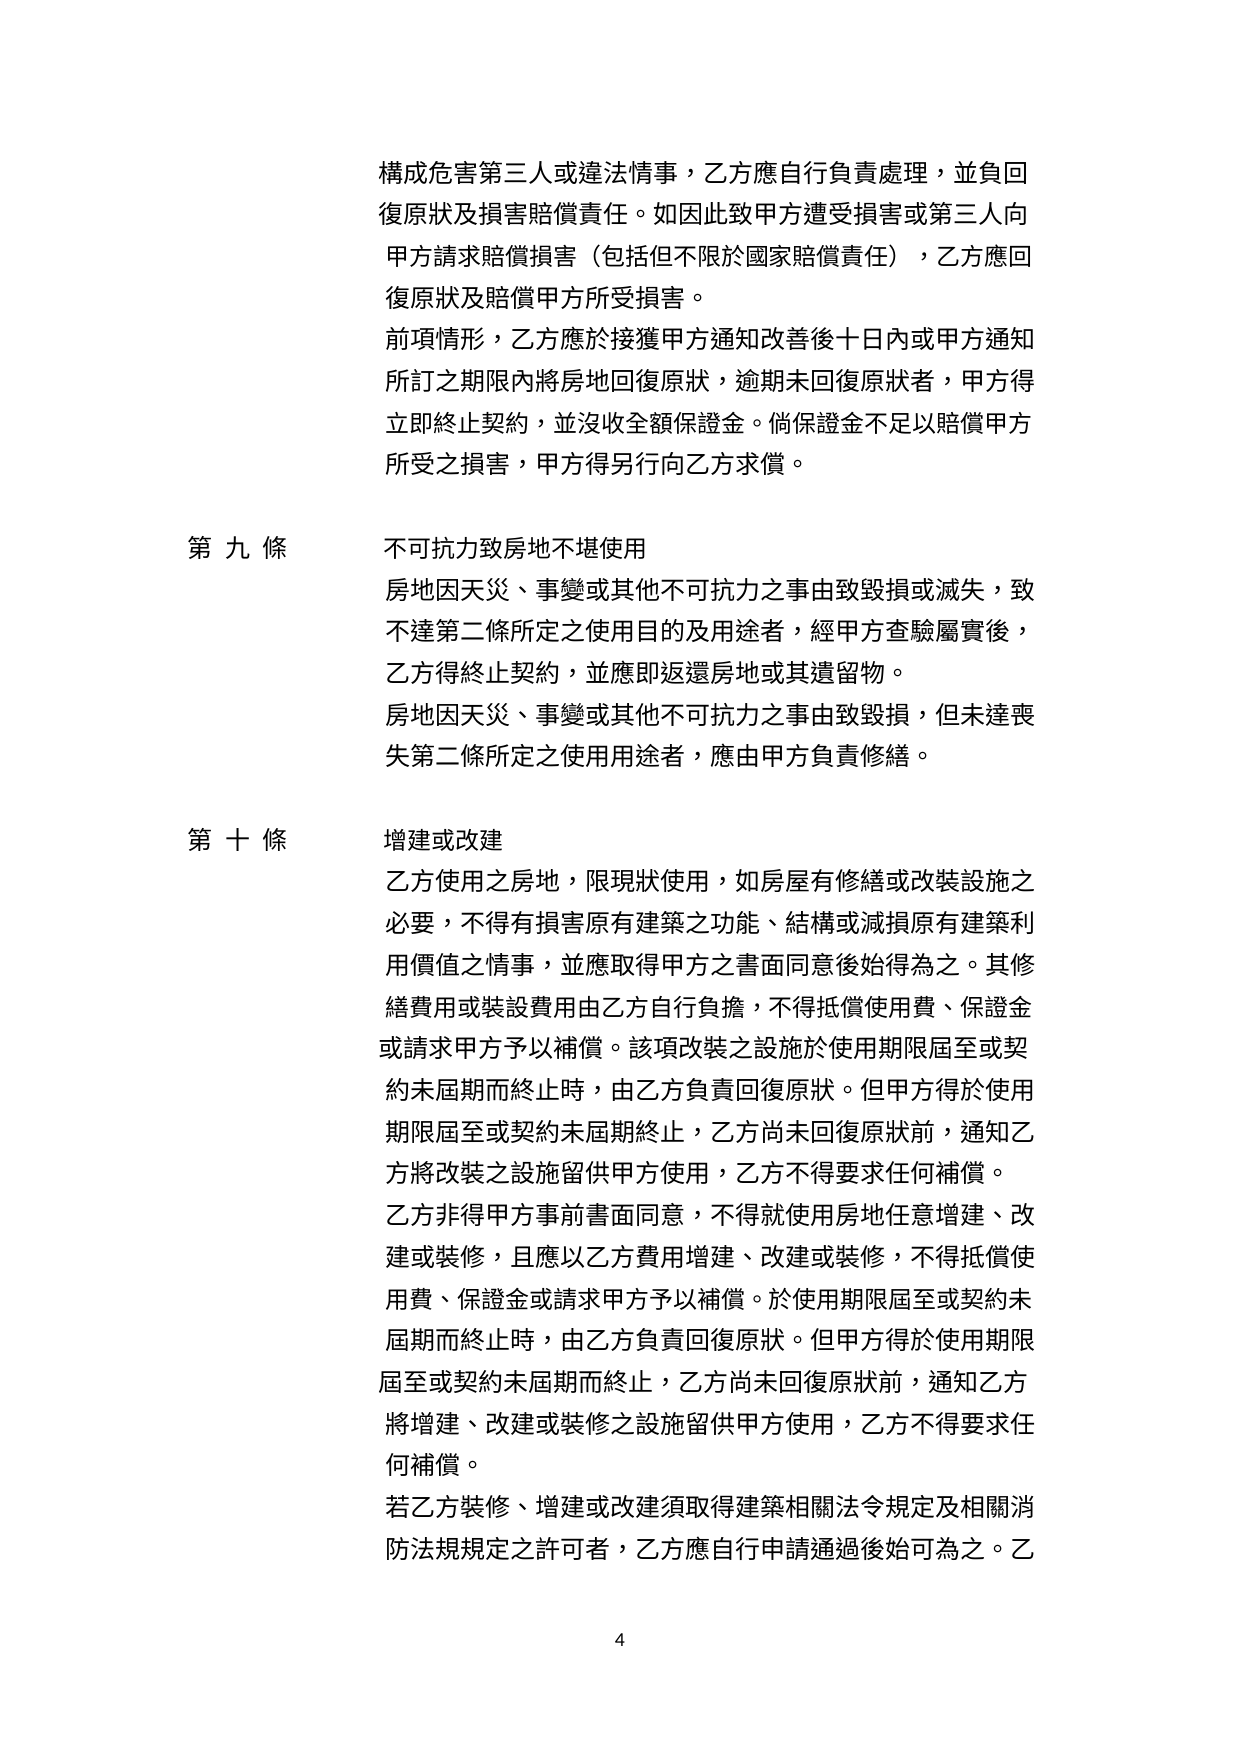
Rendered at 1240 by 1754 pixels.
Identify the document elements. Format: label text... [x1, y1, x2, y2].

text 乙方得終止契約，並應即返還房地或其遺留物。 [385, 658, 1089, 688]
text 復原狀及賠償甲方所受損害。 [385, 283, 1089, 313]
text 乙方非得甲方事前書面同意，不得就使用房地任意增建、改 [385, 1201, 1089, 1231]
text 或請求甲方予以補償。該項改裝之設施於使用期限屆至或契 [150, 1034, 1028, 1064]
text 失第二條所定之使用用途者，應由甲方負責修繕。 [385, 742, 1089, 772]
text 所訂之期限內將房地回復原狀，逾期未回復原狀者，甲方得 [385, 366, 1089, 396]
text 屆至或契約未屆期而終止，乙方尚未回復原狀前，通知乙方 [150, 1367, 1028, 1397]
text 防法規規定之許可者，乙方應自行申請通過後始可為之。乙 [385, 1534, 1089, 1564]
text 必要，不得有損害原有建築之功能、結構或減損原有建築利 [385, 909, 1089, 939]
text 房地因天災、事變或其他不可抗力之事由致毀損，但未達喪 [385, 700, 1089, 730]
text 建或裝修，且應以乙方費用增建、改建或裝修，不得抵償使 [385, 1242, 1089, 1272]
text 用費、保證金或請求甲方予以補償。於使用期限屆至或契約未 [385, 1285, 1089, 1314]
text 立即終止契約，並沒收全額保證金。倘保證金不足以賠償甲方 [385, 409, 1089, 438]
text 4 [150, 1627, 1089, 1651]
text 將增建、改建或裝修之設施留供甲方使用，乙方不得要求任 [385, 1409, 1089, 1439]
text 第 十 條 增建或改建 [187, 825, 1089, 855]
text 前項情形，乙方應於接獲甲方通知改善後十日內或甲方通知 [385, 325, 1089, 355]
text 房地因天災、事變或其他不可抗力之事由致毀損或滅失，致 [385, 575, 1089, 605]
text 方將改裝之設施留供甲方使用，乙方不得要求任何補償。 [385, 1159, 1089, 1189]
text 期限屆至或契約未屆期終止，乙方尚未回復原狀前，通知乙 [385, 1117, 1089, 1147]
text 第 九 條 不可抗力致房地不堪使用 [187, 533, 1089, 563]
text 約未屆期而終止時，由乙方負責回復原狀。但甲方得於使用 [385, 1076, 1089, 1106]
text 繕費用或裝設費用由乙方自行負擔，不得抵償使用費、保證金 [385, 993, 1089, 1022]
text 不達第二條所定之使用目的及用途者，經甲方查驗屬實後， [385, 617, 1089, 647]
text 用價值之情事，並應取得甲方之書面同意後始得為之。其修 [385, 950, 1089, 980]
text 若乙方裝修、增建或改建須取得建築相關法令規定及相關消 [385, 1492, 1089, 1522]
text 甲方請求賠償損害（包括但不限於國家賠償責任），乙方應回 [385, 243, 1089, 271]
text 乙方使用之房地，限現狀使用，如房屋有修繕或改裝設施之 [385, 867, 1089, 897]
text 何補償。 [385, 1451, 1089, 1481]
text 復原狀及損害賠償責任。如因此致甲方遭受損害或第三人向 [150, 200, 1028, 230]
text 所受之損害，甲方得另行向乙方求償。 [385, 450, 1089, 480]
text 屆期而終止時，由乙方負責回復原狀。但甲方得於使用期限 [385, 1326, 1089, 1356]
text 構成危害第三人或違法情事，乙方應自行負責處理，並負回 [150, 158, 1028, 188]
